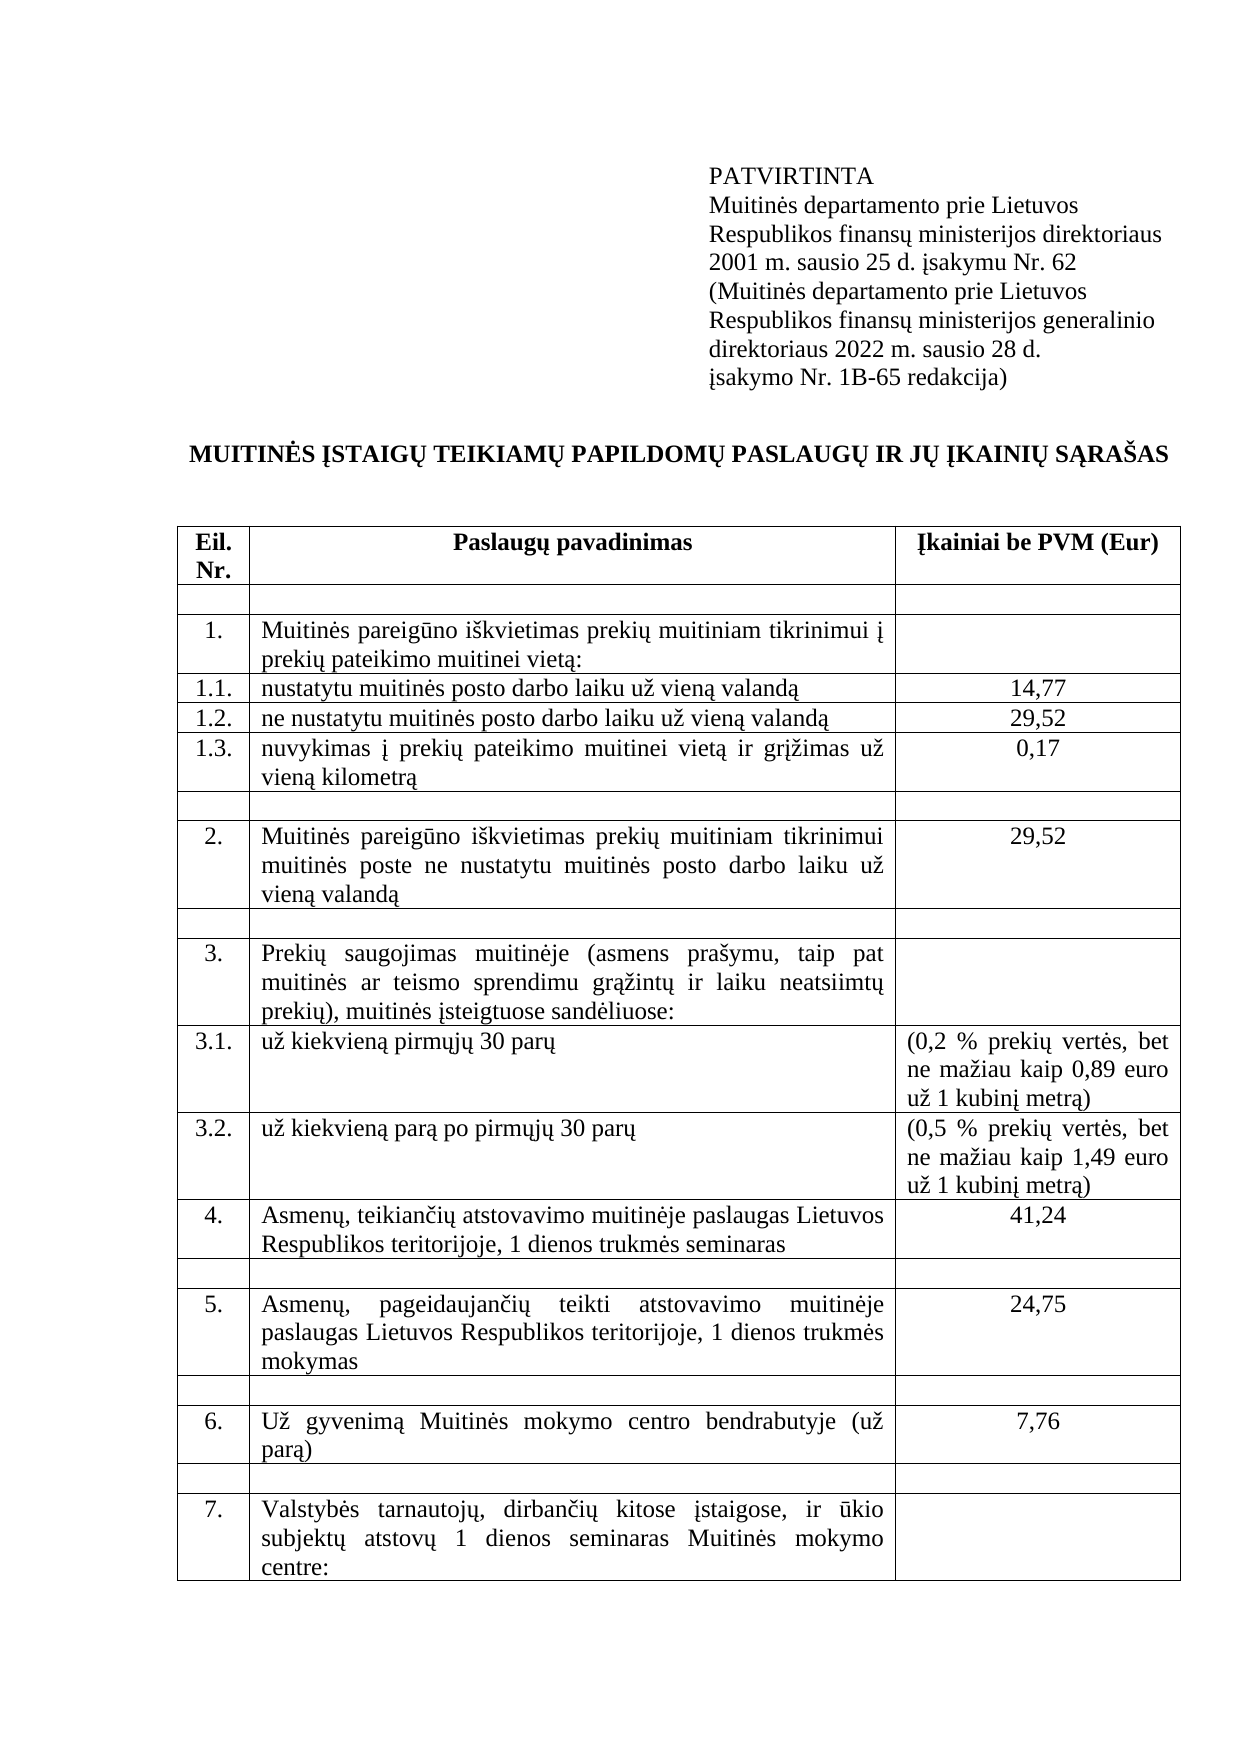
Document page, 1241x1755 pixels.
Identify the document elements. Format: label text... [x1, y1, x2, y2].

table_cell [896, 792, 1180, 820]
table_cell [178, 1259, 249, 1288]
text MUITINĖS ĮSTAIGŲ TEIKIAMŲ PAPILDOMŲ PASLAUGŲ IR JŲ ĮKAINIŲ SĄRAŠAS [177, 439, 1181, 468]
text (Muitinės departamento prie Lietuvos [177, 276, 1181, 305]
table_cell [896, 1464, 1180, 1493]
table_cell (0,5 % prekių vertės, bet ne mažiau kaip 1,49 euro už 1 kubinį metrą) [896, 1113, 1180, 1199]
table_cell 3.2. [178, 1113, 249, 1199]
table_cell Asmenų, pageidaujančių teikti atstovavimo muitinėje paslaugas Lietuvos Respublikos teritorijoje, 1 dienos trukmės mokymas [250, 1289, 895, 1375]
table_cell Prekių saugojimas muitinėje (asmens prašymu, taip pat muitinės ar teismo sprendimu grąžintų ir laiku neatsiimtų prekių), muitinės įsteigtuose sandėliuose: [250, 939, 895, 1025]
table_cell Už gyvenimą Muitinės mokymo centro bendrabutyje (už parą) [250, 1406, 895, 1463]
table_cell 29,52 [896, 703, 1180, 732]
table_cell [896, 909, 1180, 937]
table_cell 24,75 [896, 1289, 1180, 1375]
table_cell Asmenų, teikiančių atstovavimo muitinėje paslaugas Lietuvos Respublikos teritorijoje, 1 dienos trukmės seminaras [250, 1200, 895, 1258]
table_cell 4. [178, 1200, 249, 1258]
table_cell [896, 1259, 1180, 1288]
table_cell už kiekvieną parą po pirmųjų 30 parų [250, 1113, 895, 1199]
text 2001 m. sausio 25 d. įsakymu Nr. 62 [177, 247, 1181, 276]
table_cell 1.3. [178, 733, 249, 791]
table_cell 3. [178, 939, 249, 1025]
table_cell Valstybės tarnautojų, dirbančių kitose įstaigose, ir ūkio subjektų atstovų 1 dienos seminaras Muitinės mokymo centre: [250, 1494, 895, 1580]
table_cell 6. [178, 1406, 249, 1463]
table_cell [250, 1259, 895, 1288]
table_cell [896, 615, 1180, 672]
table_cell [896, 585, 1180, 614]
table_cell 7,76 [896, 1406, 1180, 1463]
table_cell [896, 939, 1180, 1025]
table_cell [178, 585, 249, 614]
table_cell nustatytu muitinės posto darbo laiku už vieną valandą [250, 674, 895, 702]
table_header Paslaugų pavadinimas [250, 527, 895, 584]
table_cell [178, 792, 249, 820]
table_cell [896, 1494, 1180, 1580]
table_cell 41,24 [896, 1200, 1180, 1258]
text Muitinės departamento prie Lietuvos [177, 190, 1181, 219]
table_cell 3.1. [178, 1026, 249, 1112]
table_cell [250, 792, 895, 820]
table_cell nuvykimas į prekių pateikimo muitinei vietą ir grįžimas už vieną kilometrą [250, 733, 895, 791]
table_cell Muitinės pareigūno iškvietimas prekių muitiniam tikrinimui muitinės poste ne nustatytu muitinės posto darbo laiku už vieną valandą [250, 821, 895, 908]
table_cell 29,52 [896, 821, 1180, 908]
table_cell 14,77 [896, 674, 1180, 702]
text Respublikos finansų ministerijos direktoriaus [177, 219, 1181, 247]
table_cell [178, 1376, 249, 1405]
table_cell [250, 1464, 895, 1493]
table_cell [178, 1464, 249, 1493]
table_cell už kiekvieną pirmųjų 30 parų [250, 1026, 895, 1112]
table_cell ne nustatytu muitinės posto darbo laiku už vieną valandą [250, 703, 895, 732]
table_cell Muitinės pareigūno iškvietimas prekių muitiniam tikrinimui į prekių pateikimo muitinei vietą: [250, 615, 895, 672]
table_cell 0,17 [896, 733, 1180, 791]
text įsakymo Nr. 1B-65 redakcija) [177, 362, 1181, 391]
table_cell [178, 909, 249, 937]
table_header Eil. Nr. [178, 527, 249, 584]
table_header Įkainiai be PVM (Eur) [896, 527, 1180, 584]
table_cell 1.1. [178, 674, 249, 702]
table_cell 5. [178, 1289, 249, 1375]
text direktoriaus 2022 m. sausio 28 d. [177, 334, 1181, 362]
table_cell 7. [178, 1494, 249, 1580]
table_cell [896, 1376, 1180, 1405]
table_cell 2. [178, 821, 249, 908]
table_cell 1.2. [178, 703, 249, 732]
table_cell [250, 1376, 895, 1405]
text PATVIRTINTA [177, 161, 1181, 190]
table_cell 1. [178, 615, 249, 672]
table_cell (0,2 % prekių vertės, bet ne mažiau kaip 0,89 euro už 1 kubinį metrą) [896, 1026, 1180, 1112]
table_cell [250, 585, 895, 614]
table_cell [250, 909, 895, 937]
text Respublikos finansų ministerijos generalinio [177, 305, 1181, 334]
